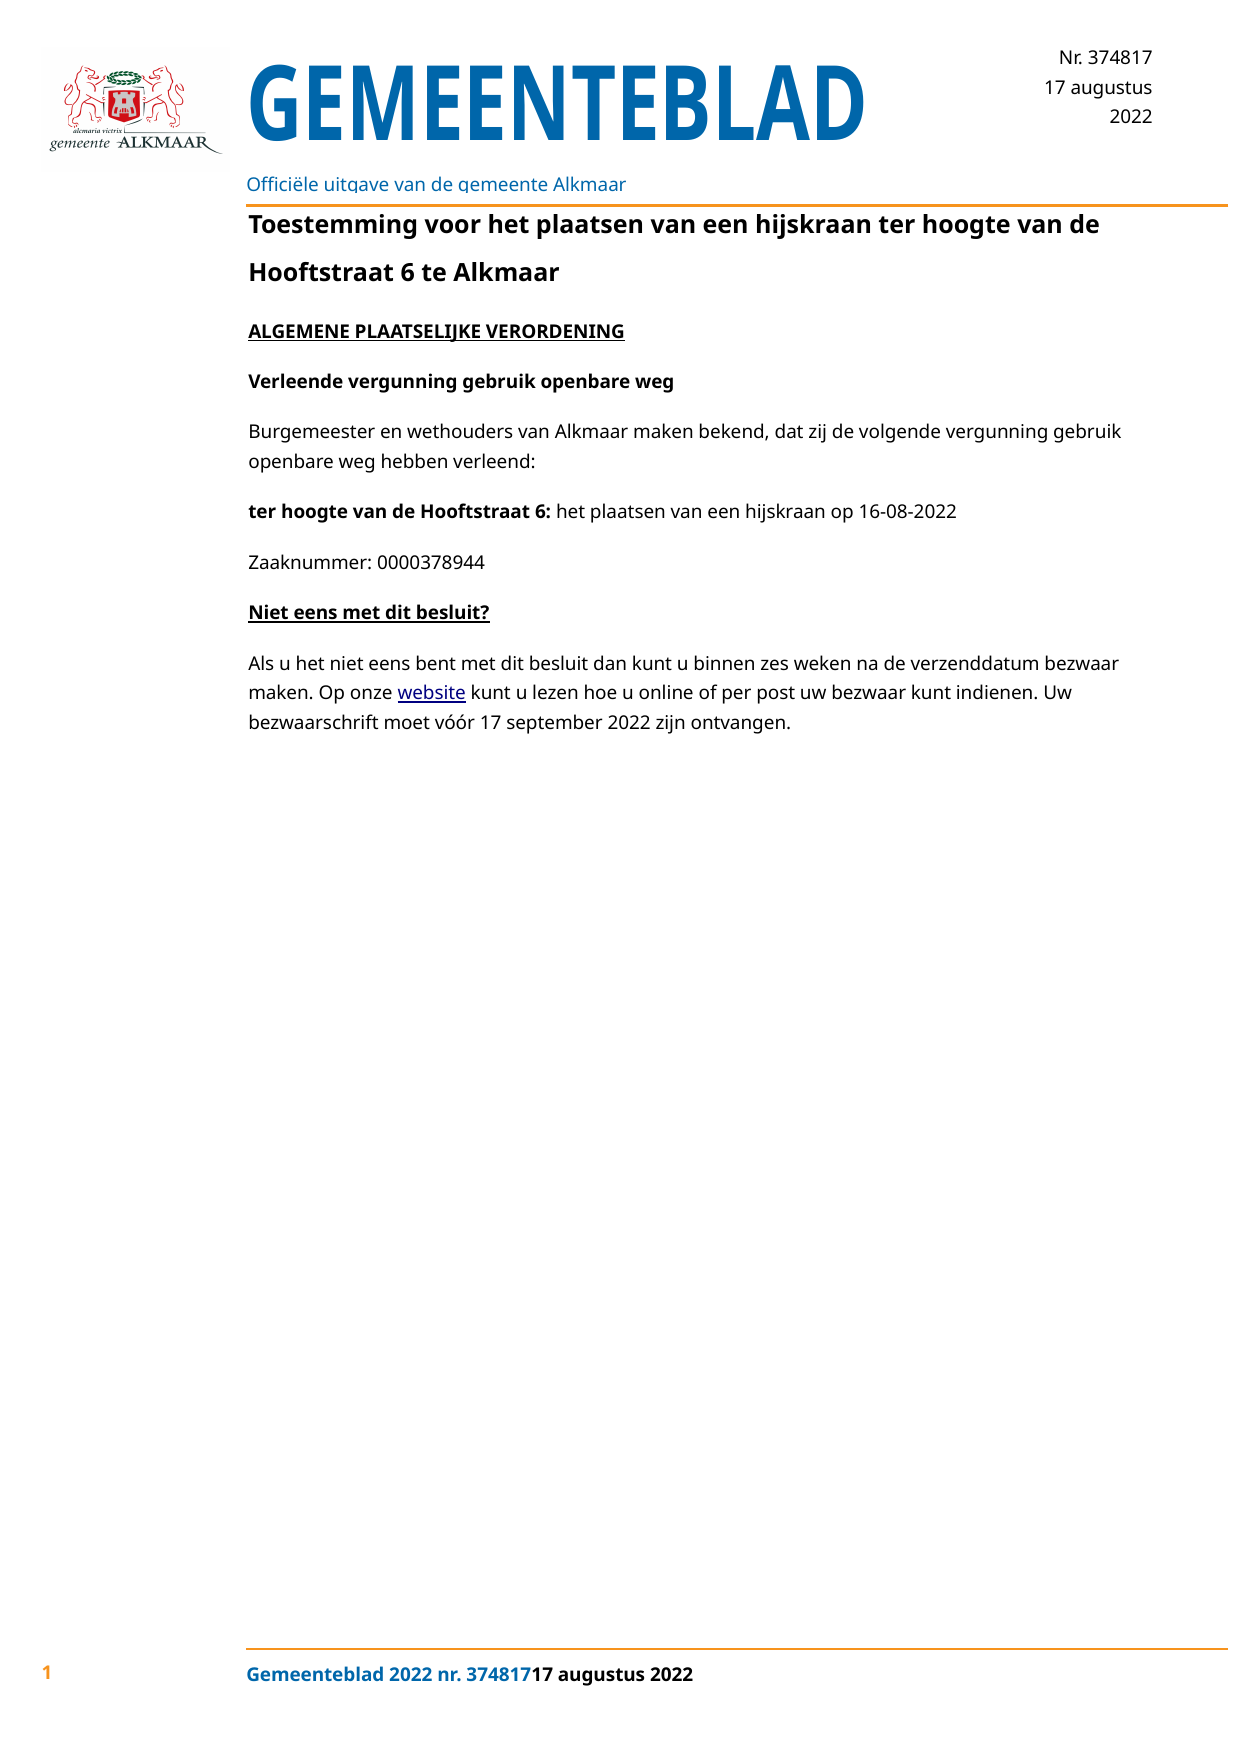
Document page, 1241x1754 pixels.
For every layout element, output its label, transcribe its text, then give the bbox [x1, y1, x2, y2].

text Burgemeester en wethouders van Alkmaar maken bekend, dat zij de volgende vergunning gebruik openbare weg hebben verleend: [248, 419, 1152, 474]
picture [41, 47, 231, 172]
text Als u het niet eens bent met dit besluit dan kunt u binnen zes weken na de verzenddatum bezwaar maken. Op onze website kunt u lezen hoe u online of per post uw bezwaar kunt indienen. Uw bezwaarschrift moet vóór 17 september 2022 zijn ontvangen. [248, 650, 1152, 735]
text Niet eens met dit besluit? [248, 599, 1152, 625]
text Toestemming voor het plaatsen van een hijskraan ter hoogte van de Hooftstraat 6 te Alkmaar [248, 207, 1152, 288]
text Zaaknummer: 0000378944 [248, 549, 1152, 575]
text ALGEMENE PLAATSELIJKE VERORDENING [248, 318, 1152, 344]
text ter hoogte van de Hooftstraat 6: het plaatsen van een hijskraan op 16-08-2022 [248, 499, 1152, 524]
text Verleende vergunning gebruik openbare weg [248, 368, 1152, 394]
